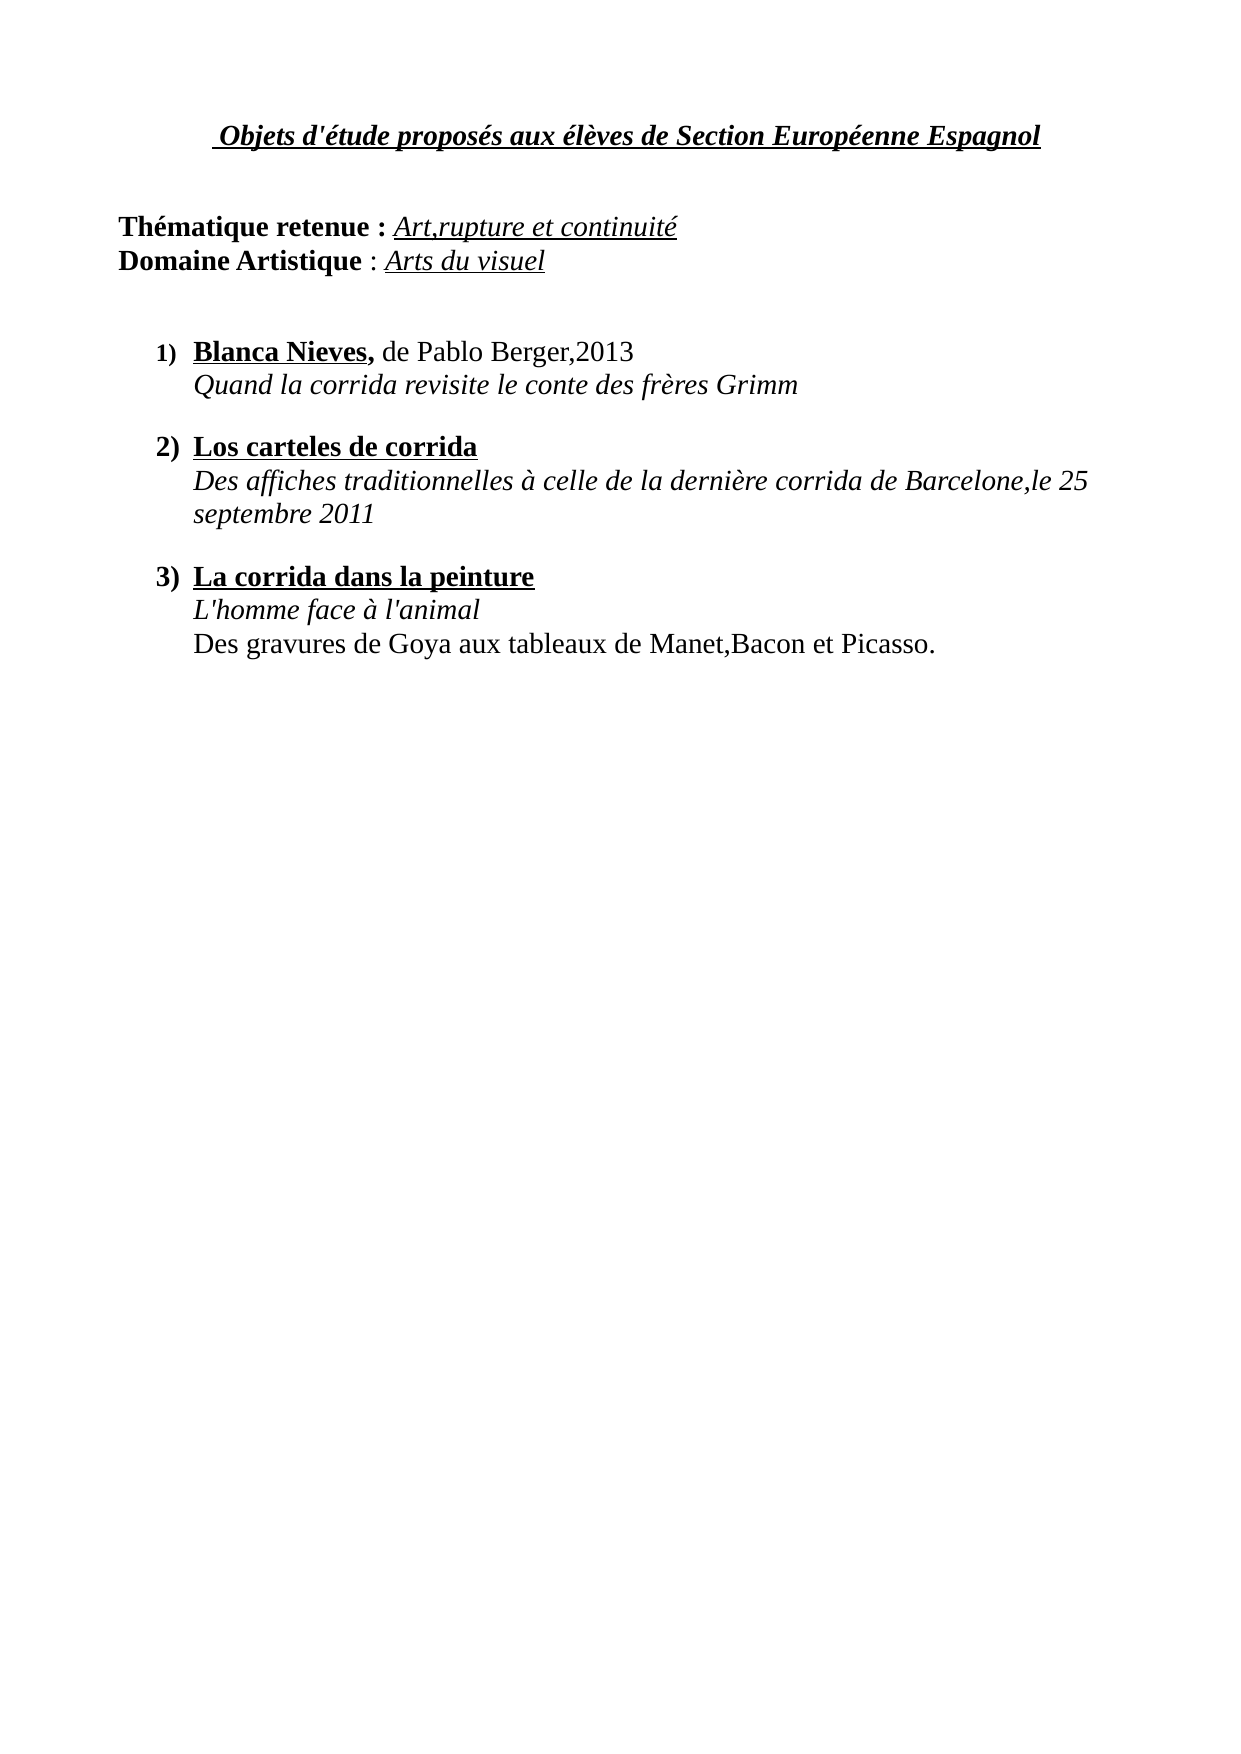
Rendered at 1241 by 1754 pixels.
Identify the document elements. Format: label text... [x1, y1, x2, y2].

text Objets d'étude proposés aux élèves de Section Européenne Espagnol [118, 118, 1122, 152]
list Los carteles de corrida [156, 429, 1122, 463]
list Des gravures de Goya aux tableaux de Manet,Bacon et Picasso. [156, 626, 1122, 659]
list Quand la corrida revisite le conte des frères Grimm [156, 367, 1122, 401]
list L'homme face à l'animal [156, 592, 1122, 626]
list Des affiches traditionnelles à celle de la dernière corrida de Barcelone,le 25 septembre 2011 [156, 463, 1122, 530]
text Domaine Artistique : Arts du visuel [118, 243, 1122, 276]
list Blanca Nieves, de Pablo Berger,2013 [156, 334, 1122, 367]
text Thématique retenue : Art,rupture et continuité [118, 209, 1122, 243]
list La corrida dans la peinture [156, 559, 1122, 592]
